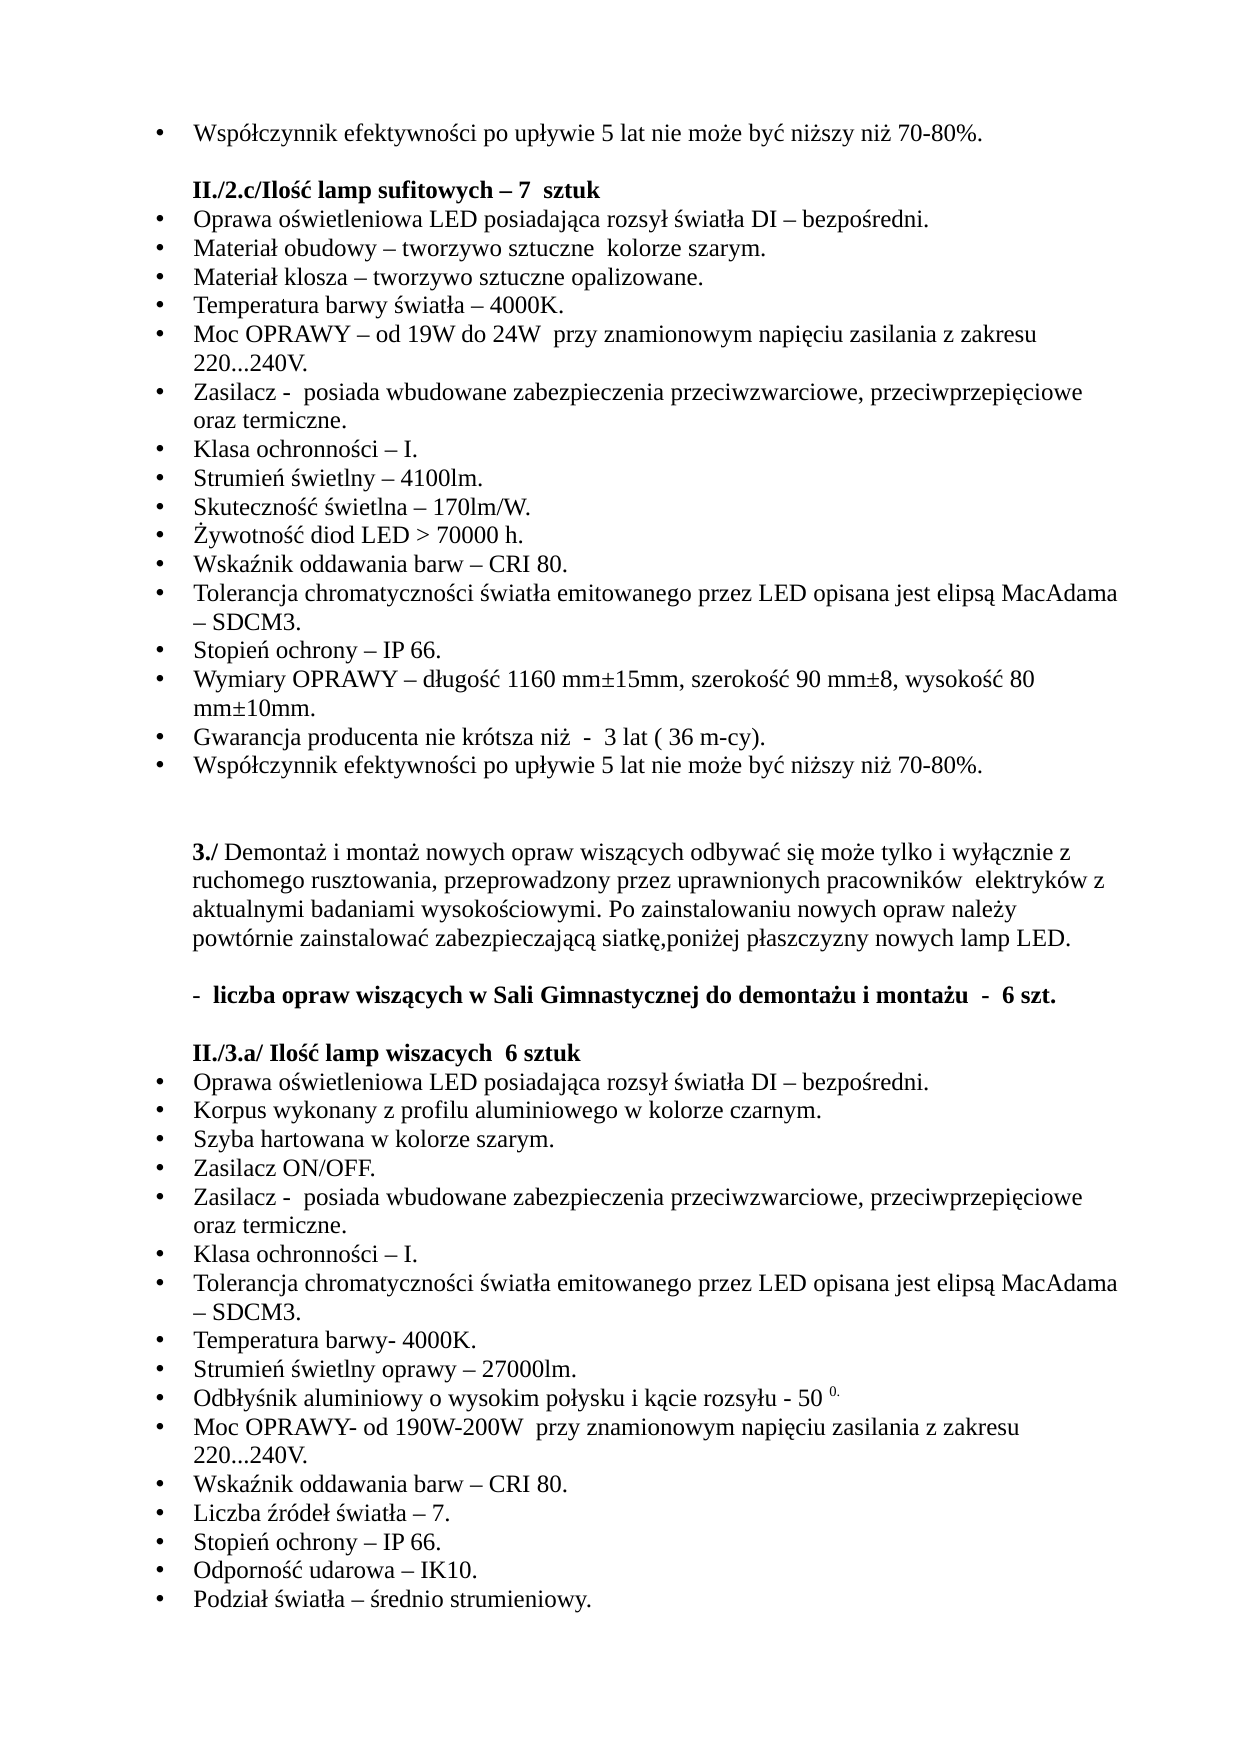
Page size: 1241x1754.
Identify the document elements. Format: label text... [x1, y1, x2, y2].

list Stopień ochrony – IP 66. [156, 636, 1122, 664]
list Gwarancja producenta nie krótsza niż - 3 lat ( 36 m-cy). [156, 722, 1122, 751]
text - liczba opraw wiszących w Sali Gimnastycznej do demontażu i montażu - 6 szt. [192, 981, 1122, 1009]
list Współczynnik efektywności po upływie 5 lat nie może być niższy niż 70-80%. [156, 118, 1122, 147]
list Zasilacz ON/OFF. [156, 1153, 1122, 1182]
text II./2.c/Ilość lamp sufitowych – 7 sztuk [118, 176, 1122, 204]
list Temperatura barwy światła – 4000K. [156, 291, 1122, 319]
list Materiał obudowy – tworzywo sztuczne kolorze szarym. [156, 233, 1122, 262]
list Moc OPRAWY- od 190W-200W przy znamionowym napięciu zasilania z zakresu 220...240V. [156, 1412, 1122, 1469]
list Klasa ochronności – I. [156, 1239, 1122, 1268]
list Odbłyśnik aluminiowy o wysokim połysku i kącie rozsyłu - 50 0. [156, 1383, 1122, 1412]
list Oprawa oświetleniowa LED posiadająca rozsył światła DI – bezpośredni. [156, 204, 1122, 233]
text II./3.a/ Ilość lamp wiszacych 6 sztuk [118, 1038, 1122, 1067]
list Żywotność diod LED > 70000 h. [156, 521, 1122, 549]
list Liczba źródeł światła – 7. [156, 1498, 1122, 1527]
list Zasilacz - posiada wbudowane zabezpieczenia przeciwzwarciowe, przeciwprzepięciowe oraz termiczne. [156, 377, 1122, 434]
list Tolerancja chromatyczności światła emitowanego przez LED opisana jest elipsą MacAdama – SDCM3. [156, 1268, 1122, 1326]
list Wskaźnik oddawania barw – CRI 80. [156, 549, 1122, 578]
list Odporność udarowa – IK10. [156, 1556, 1122, 1584]
list Zasilacz - posiada wbudowane zabezpieczenia przeciwzwarciowe, przeciwprzepięciowe oraz termiczne. [156, 1182, 1122, 1239]
list Klasa ochronności – I. [156, 434, 1122, 463]
list Moc OPRAWY – od 19W do 24W przy znamionowym napięciu zasilania z zakresu 220...240V. [156, 319, 1122, 377]
list Materiał klosza – tworzywo sztuczne opalizowane. [156, 262, 1122, 291]
list Oprawa oświetleniowa LED posiadająca rozsył światła DI – bezpośredni. [156, 1067, 1122, 1096]
list Podział światła – średnio strumieniowy. [156, 1584, 1122, 1613]
list Strumień świetlny – 4100lm. [156, 463, 1122, 492]
list Stopień ochrony – IP 66. [156, 1527, 1122, 1556]
list Wymiary OPRAWY – długość 1160 mm±15mm, szerokość 90 mm±8, wysokość 80 mm±10mm. [156, 664, 1122, 722]
list Strumień świetlny oprawy – 27000lm. [156, 1354, 1122, 1383]
list Wskaźnik oddawania barw – CRI 80. [156, 1469, 1122, 1498]
list Tolerancja chromatyczności światła emitowanego przez LED opisana jest elipsą MacAdama – SDCM3. [156, 578, 1122, 636]
list Temperatura barwy- 4000K. [156, 1326, 1122, 1354]
list Szyba hartowana w kolorze szarym. [156, 1124, 1122, 1153]
text 3./ Demontaż i montaż nowych opraw wiszących odbywać się może tylko i wyłącznie z ruchomego rusztowania, przeprowadzony przez uprawnionych pracowników elektryków z aktualnymi badaniami wysokościowymi. Po zainstalowaniu nowych opraw należy powtórnie zainstalować zabezpieczającą siatkę,poniżej płaszczyzny nowych lamp LED. [192, 837, 1122, 952]
list Skuteczność świetlna – 170lm/W. [156, 492, 1122, 521]
list Korpus wykonany z profilu aluminiowego w kolorze czarnym. [156, 1096, 1122, 1124]
list Współczynnik efektywności po upływie 5 lat nie może być niższy niż 70-80%. [156, 751, 1122, 779]
